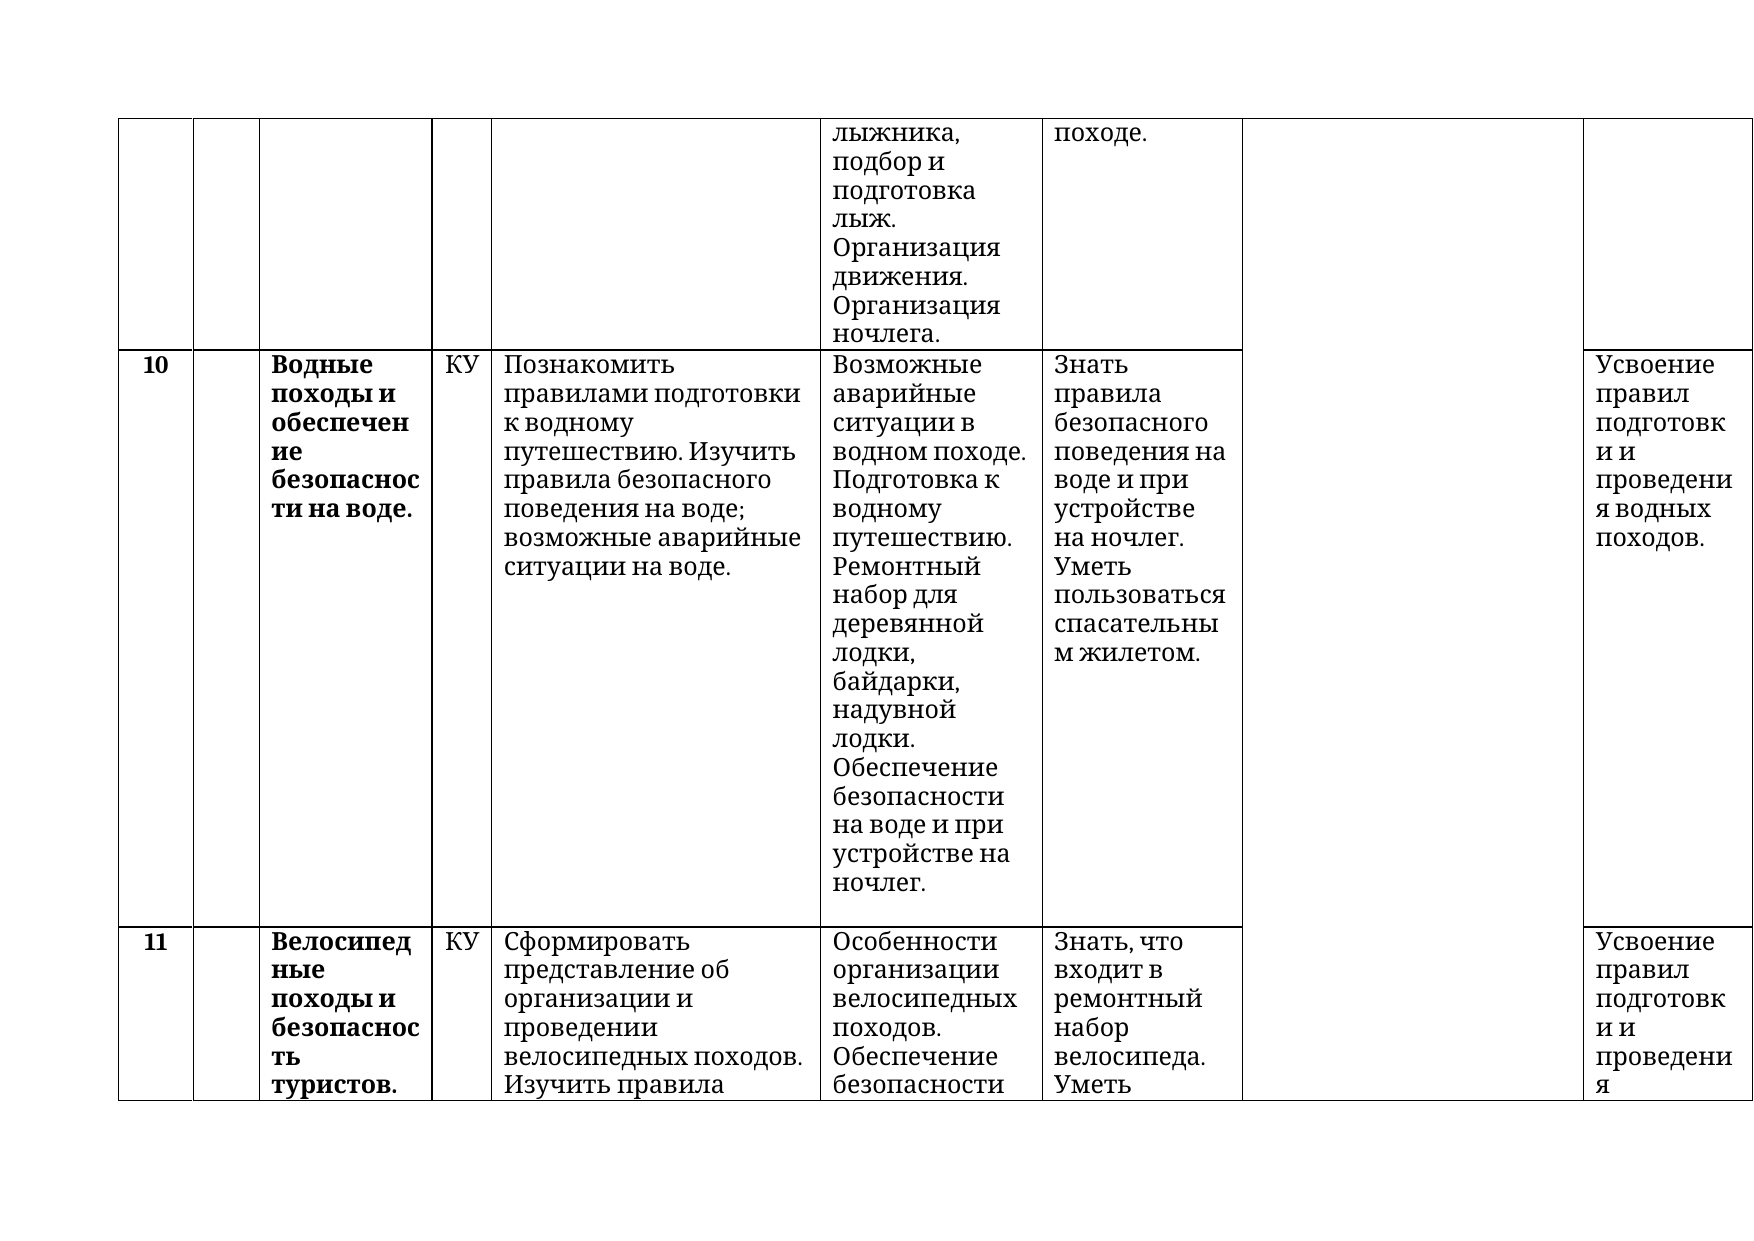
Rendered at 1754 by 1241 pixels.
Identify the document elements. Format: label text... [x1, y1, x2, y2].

table_cell Сформировать представление об организации и проведении велосипедных походов. Изучить правила [492, 928, 820, 1100]
table_cell Знать правила безопасного поведения на воде и при устройстве на ночлег. Уметь пользоваться спасательным жилетом. [1043, 351, 1242, 926]
table_cell [194, 119, 259, 349]
table_cell [1584, 119, 1752, 349]
table_cell Усвоение правил подготовки и проведения водных походов. [1584, 351, 1752, 926]
table_cell лыжника, подбор и подготовка лыж. Организация движения. Организация ночлега. [821, 119, 1042, 349]
table_cell [194, 351, 259, 926]
table_cell Водные походы и обеспечение безопасности на воде. [260, 351, 431, 926]
table_cell [119, 119, 192, 349]
table_cell КУ [433, 351, 491, 926]
table_cell [433, 119, 491, 349]
table_cell походе. [1043, 119, 1242, 349]
table_cell Возможные аварийные ситуации в водном походе. Подготовка к водному путешествию. Ремонтный набор для деревянной лодки, байдарки, надувной лодки. Обеспечение безопасности на воде и при устройстве на ночлег. [821, 351, 1042, 926]
table_cell [194, 928, 259, 1100]
table_cell КУ [433, 928, 491, 1100]
table_cell Познакомить правилами подготовки к водному путешествию. Изучить правила безопасного поведения на воде; возможные аварийные ситуации на воде. [492, 351, 820, 926]
table_cell Особенности организации велосипедных походов. Обеспечение безопасности [821, 928, 1042, 1100]
table_cell [260, 119, 431, 349]
table_cell 10 [119, 351, 192, 926]
table_cell Усвоение правил подготовки и проведения [1584, 928, 1752, 1100]
table_cell [1243, 119, 1583, 1100]
table_cell [492, 119, 820, 349]
table_cell 11 [119, 928, 192, 1100]
table_cell Велосипедные походы и безопасность туристов. [260, 928, 431, 1100]
table_cell Знать, что входит в ремонтный набор велосипеда. Уметь [1043, 928, 1242, 1100]
